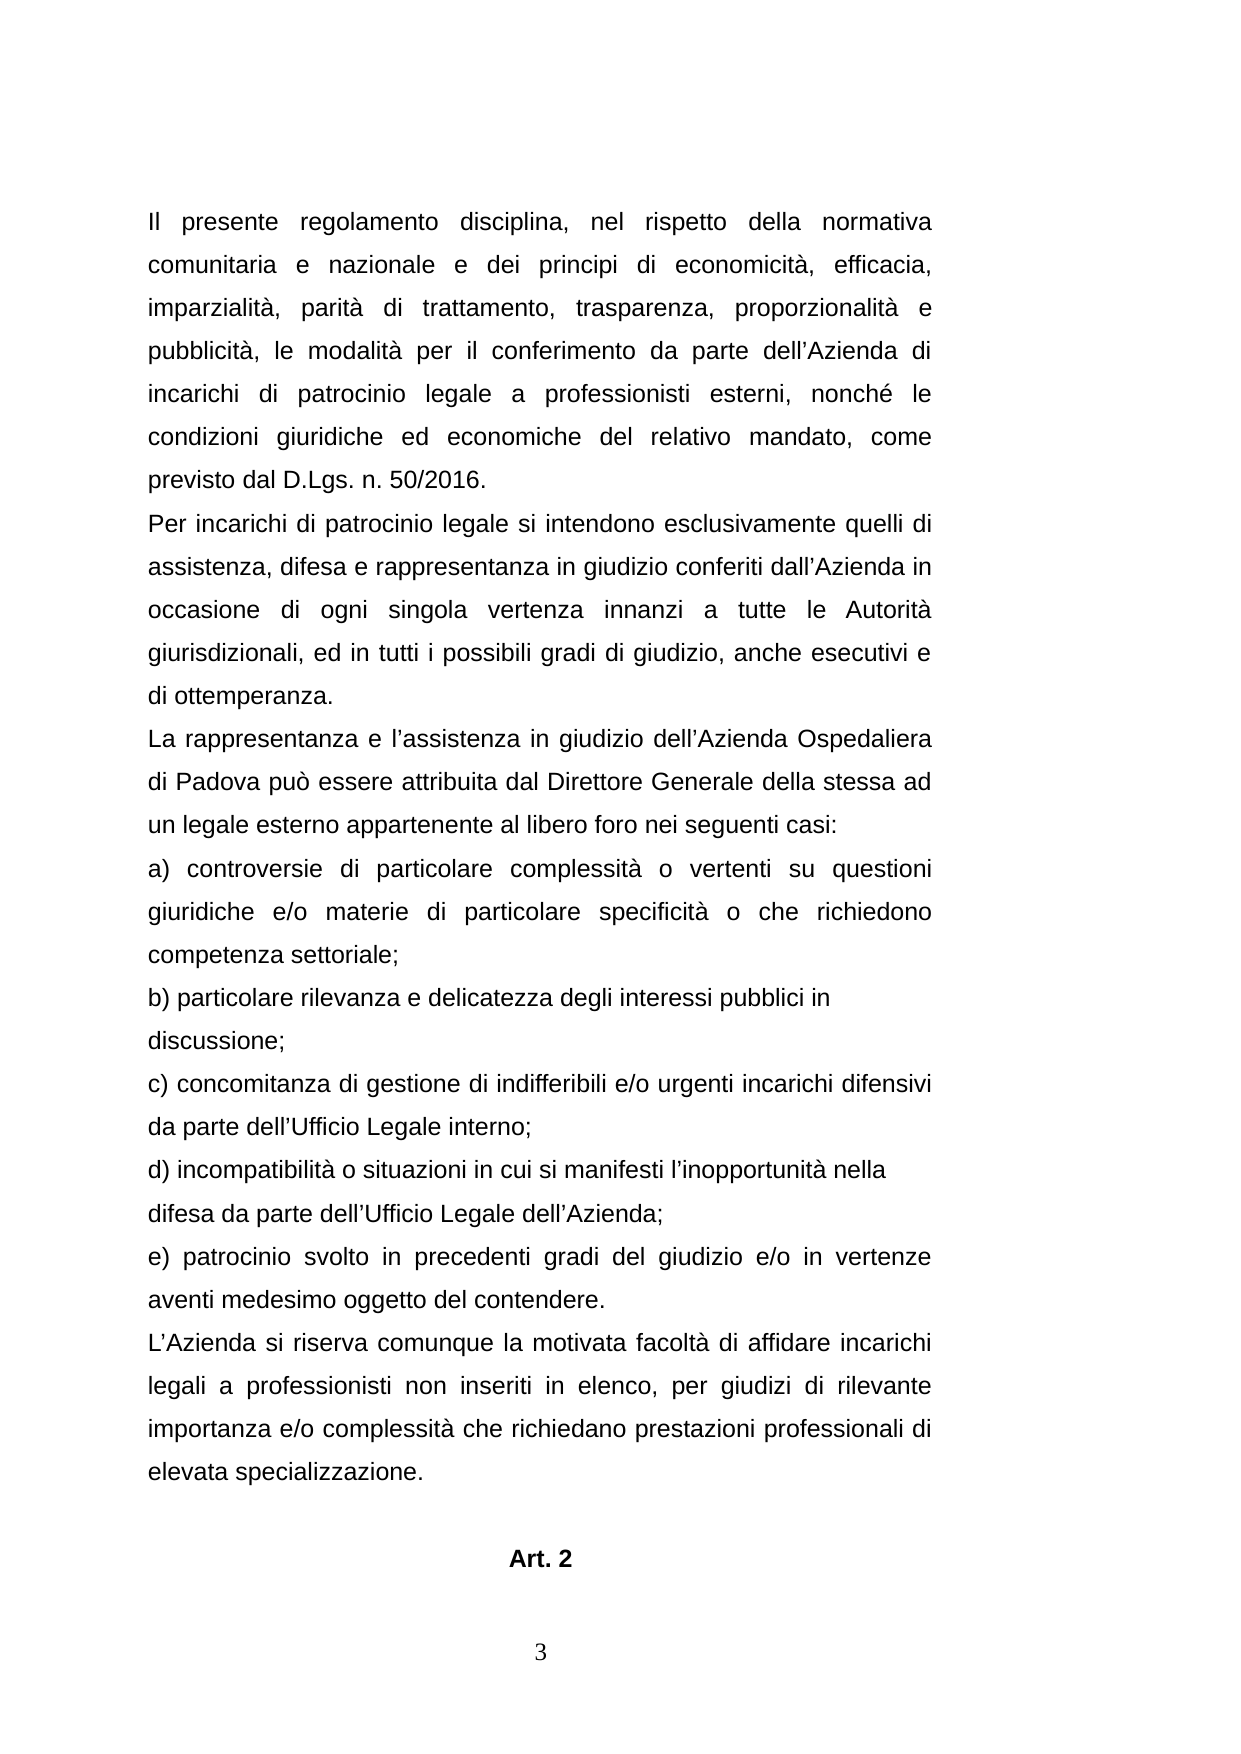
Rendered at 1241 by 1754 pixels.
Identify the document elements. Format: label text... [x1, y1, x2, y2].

text b) particolare rilevanza e delicatezza degli interessi pubblici in discussione; [148, 983, 933, 1055]
text Per incarichi di patrocinio legale si intendono esclusivamente quelli di assistenza, difesa e rappresentanza in giudizio conferiti dall’Azienda in occasione di ogni singola vertenza innanzi a tutte le Autorità giurisdizionali, ed in tutti i possibili gradi di giudizio, anche esecutivi e di ottemperanza. [148, 509, 933, 710]
text a) controversie di particolare complessità o vertenti su questioni giuridiche e/o materie di particolare specificità o che richiedono competenza settoriale; [148, 854, 933, 969]
text L’Azienda si riserva comunque la motivata facoltà di affidare incarichi legali a professionisti non inseriti in elenco, per giudizi di rilevante importanza e/o complessità che richiedano prestazioni professionali di elevata specializzazione. [148, 1328, 933, 1486]
text La rappresentanza e l’assistenza in giudizio dell’Azienda Ospedaliera di Padova può essere attribuita dal Direttore Generale della stessa ad un legale esterno appartenente al libero foro nei seguenti casi: [148, 724, 933, 839]
text c) concomitanza di gestione di indifferibili e/o urgenti incarichi difensivi da parte dell’Ufficio Legale interno; [148, 1069, 933, 1141]
text d) incompatibilità o situazioni in cui si manifesti l’inopportunità nella difesa da parte dell’Ufficio Legale dell’Azienda; [148, 1156, 933, 1227]
text Il presente regolamento disciplina, nel rispetto della normativa comunitaria e nazionale e dei principi di economicità, efficacia, imparzialità, parità di trattamento, trasparenza, proporzionalità e pubblicità, le modalità per il conferimento da parte dell’Azienda di incarichi di patrocinio legale a professionisti esterni, nonché le condizioni giuridiche ed economiche del relativo mandato, come previsto dal D.Lgs. n. 50/2016. [148, 207, 933, 494]
text e) patrocinio svolto in precedenti gradi del giudizio e/o in vertenze aventi medesimo oggetto del contendere. [148, 1242, 933, 1314]
text Art. 2 [148, 1544, 933, 1572]
